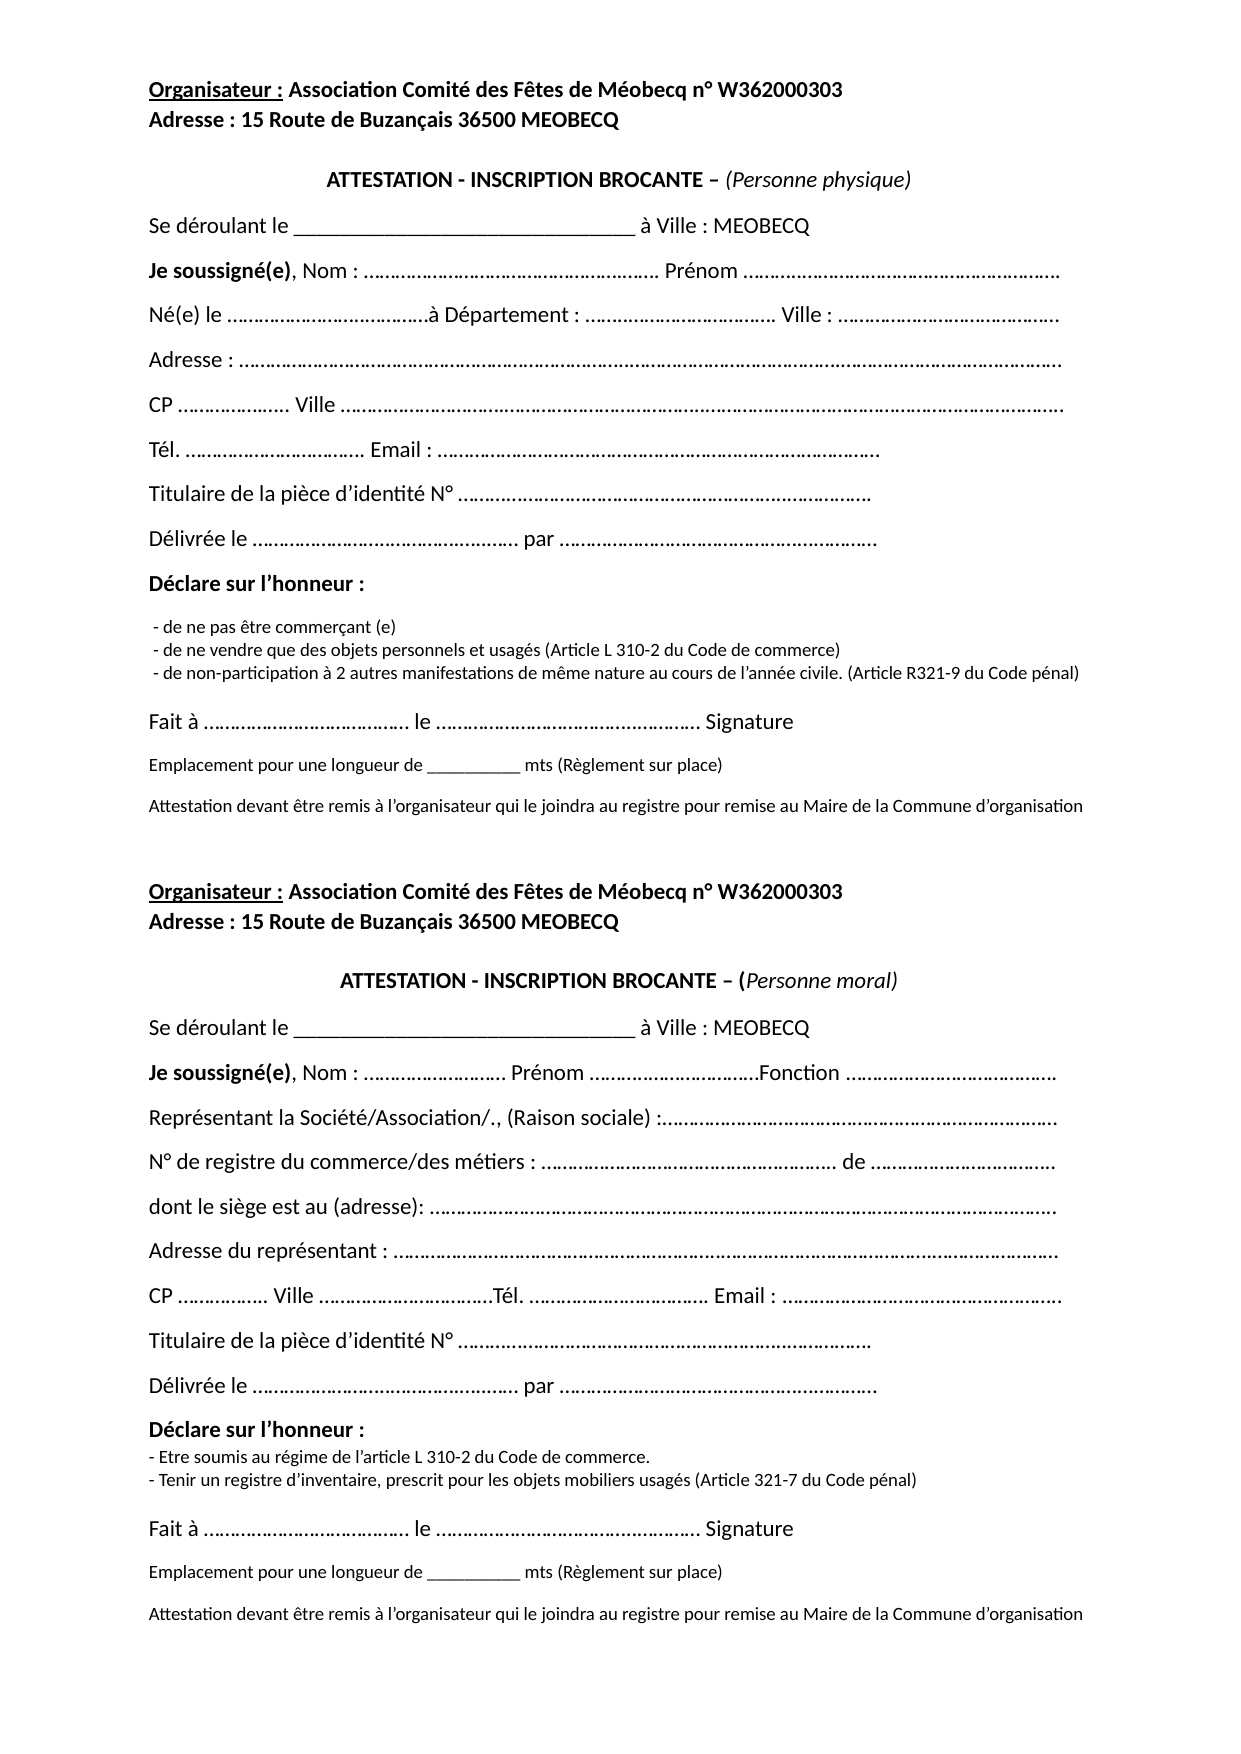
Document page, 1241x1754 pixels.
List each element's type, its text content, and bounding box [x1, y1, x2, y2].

text Attestation devant être remis à l’organisateur qui le joindra au registre pour remise au Maire de la Commune d’organisation [75, 795, 1165, 818]
text Emplacement pour une longueur de __________ mts (Règlement sur place) [75, 753, 1165, 776]
text Emplacement pour une longueur de __________ mts (Règlement sur place) [75, 1561, 1165, 1583]
text Représentant la Société/Association/., (Raison sociale) :………………………………………………………………… [75, 1103, 1165, 1131]
text Titulaire de la pièce d’identité N° ………...…………………………………………..……………. [75, 479, 1165, 507]
text Attestation devant être remis à l’organisateur qui le joindra au registre pour remise au Maire de la Commune d’organisation [75, 1602, 1165, 1625]
text Organisateur : Association Comité des Fêtes de Méobecq n° W362000303 [75, 75, 1165, 103]
text - de non-participation à 2 autres manifestations de même nature au cours de l’année civile. (Article R321-9 du Code pénal) [75, 661, 1165, 684]
text Déclare sur l’honneur : [75, 1415, 1165, 1443]
text Adresse : 15 Route de Buzançais 36500 MEOBECQ [75, 105, 1165, 133]
text CP …………….….. Ville ………………………….………………………………..………………………………………………………….. [75, 390, 1165, 418]
text Adresse du représentant : ……………………………………………………..………………………………….…………………… [75, 1237, 1165, 1265]
text - de ne vendre que des objets personnels et usagés (Article L 310-2 du Code de commerce) [75, 638, 1165, 661]
text Fait à ………………………………… le ………………………………..………… Signature [75, 707, 1165, 735]
text Adresse : ………………………………………………………………..………………………………….…………………………………… [75, 345, 1165, 373]
text Né(e) le ……………………..…………à Département : ……..………………………. Ville : …………………………………… [75, 301, 1165, 329]
text Je soussigné(e), Nom : ………………………………………….……. Prénom ………..…………………………………………. [75, 256, 1165, 284]
text CP …………….. Ville ……………………………Tél. ……………………………. Email : …………………………………………….. [75, 1281, 1165, 1309]
text Délivrée le ……………………..………….…..…… par ………………………………………...………… [75, 524, 1165, 552]
text N° de registre du commerce/des métiers : ……………………………………………….. de …………………………….. [75, 1147, 1165, 1175]
text Se déroulant le ______________________________ à Ville : MEOBECQ [75, 211, 1165, 239]
text Je soussigné(e), Nom : ……………………… Prénom ………..…………………Fonction …………………………………. [75, 1058, 1165, 1086]
text ATTESTATION - INSCRIPTION BROCANTE – (Personne physique) [75, 165, 1165, 193]
text Adresse : 15 Route de Buzançais 36500 MEOBECQ [75, 907, 1165, 935]
text - Etre soumis au régime de l’article L 310-2 du Code de commerce. [75, 1445, 1165, 1468]
text Titulaire de la pièce d’identité N° ………...…………………………………………..……………. [75, 1326, 1165, 1354]
text Se déroulant le ______________________________ à Ville : MEOBECQ [75, 1013, 1165, 1041]
text Tél. ……………………………. Email : ………………………………………………………………………… [75, 435, 1165, 463]
text - Tenir un registre d’inventaire, prescrit pour les objets mobiliers usagés (Article 321-7 du Code pénal) [75, 1468, 1165, 1491]
text Organisateur : Association Comité des Fêtes de Méobecq n° W362000303 [149, 877, 1165, 905]
text - de ne pas être commerçant (e) [75, 615, 1165, 638]
text Fait à ………………………………… le ………………………………..………… Signature [75, 1514, 1165, 1542]
text ATTESTATION - INSCRIPTION BROCANTE – (Personne moral) [75, 967, 1165, 995]
text dont le siège est au (adresse): ……………………………………………………………………………………………………….. [75, 1192, 1165, 1220]
text Délivrée le ……………………..………….…..…… par ………………………………………...………… [75, 1371, 1165, 1399]
text Déclare sur l’honneur : [75, 569, 1165, 597]
